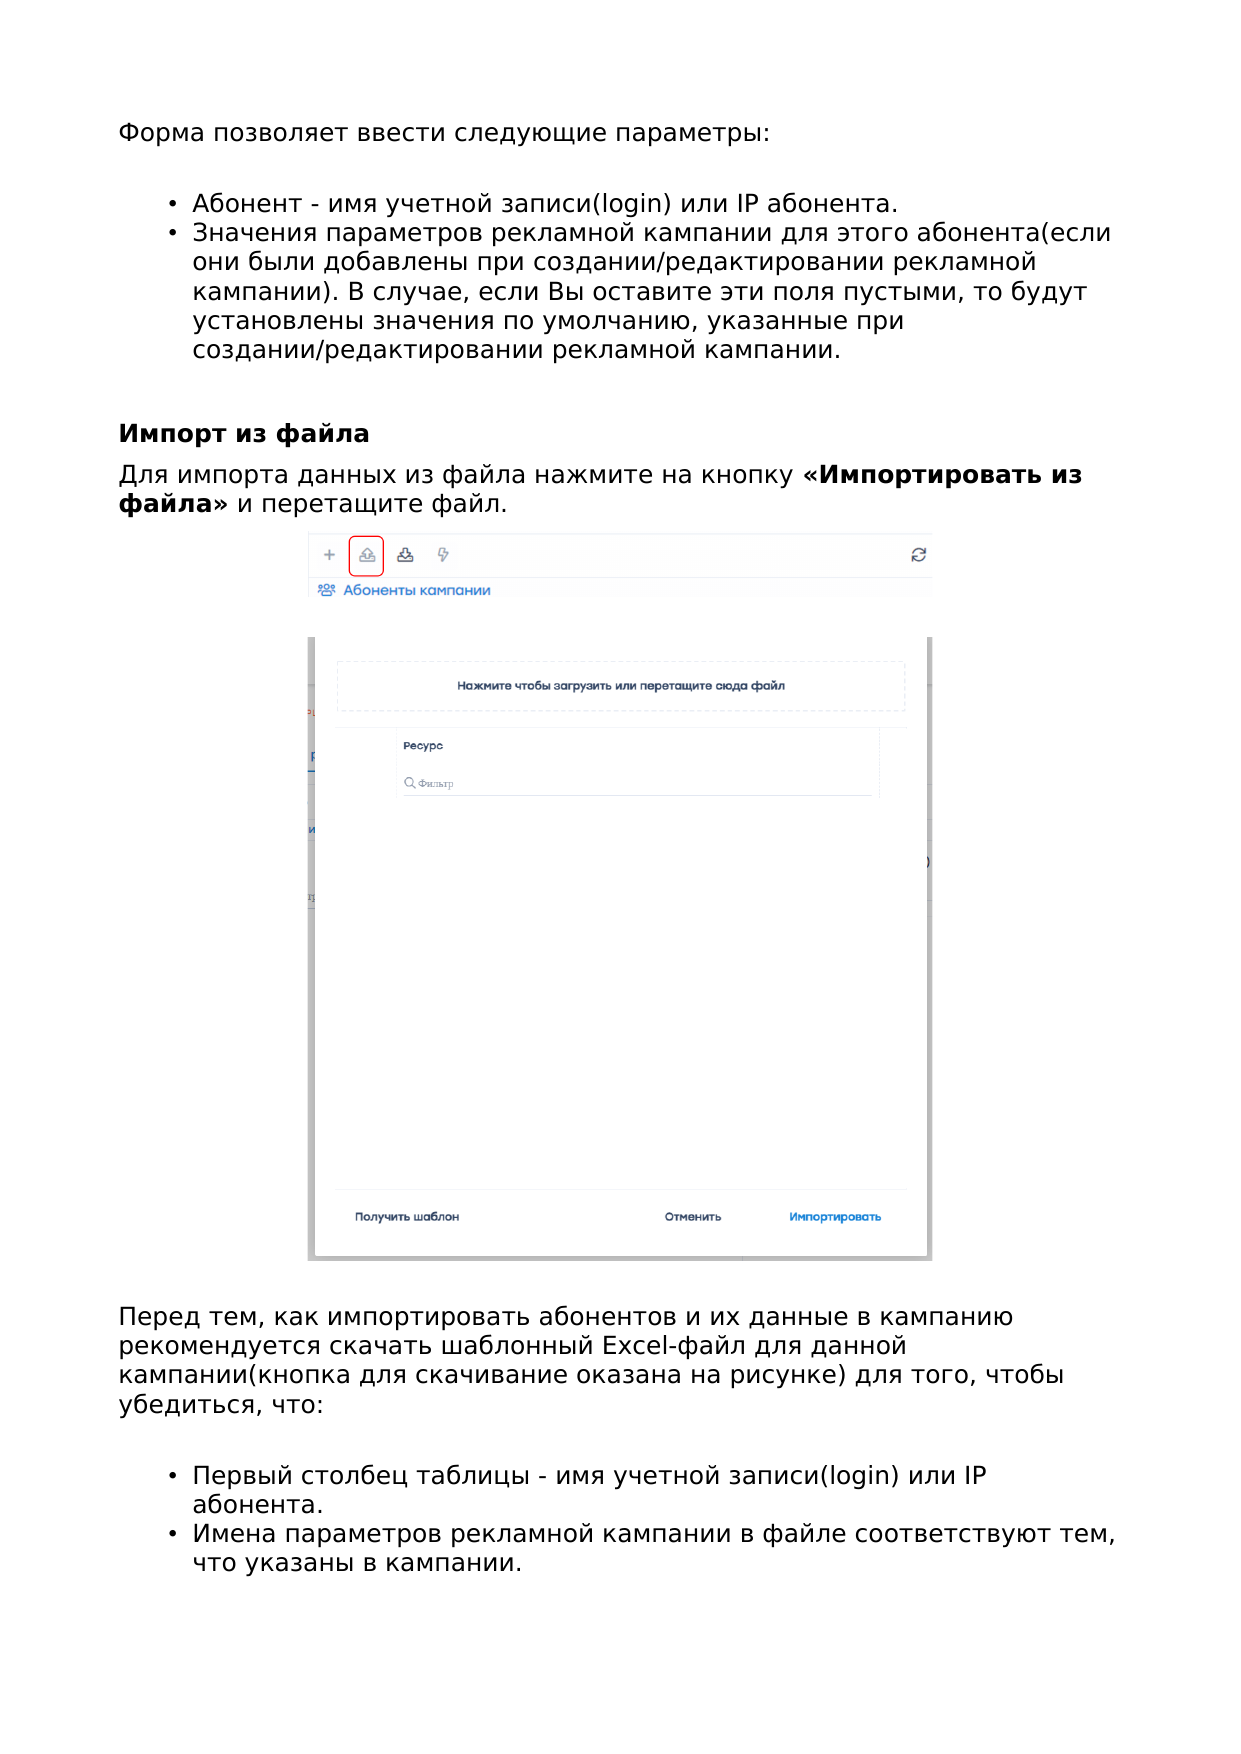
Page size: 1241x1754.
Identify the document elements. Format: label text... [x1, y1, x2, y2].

text Перед тем, как импортировать абонентов и их данные в кампанию рекомендуется скачать шаблонный Excel-файл для данной кампании(кнопка для скачивание оказана на рисунке) для того, чтобы убедиться, что: [118, 1302, 1122, 1419]
subtitle Импорт из файла [118, 419, 1122, 448]
text Для импорта данных из файла нажмите на кнопку «Импортировать из файла» и перетащите файл. [118, 460, 1122, 519]
text Форма позволяет ввести следующие параметры: [118, 118, 1122, 147]
list Абонент - имя учетной записи(login) или IP абонента. [177, 189, 1122, 218]
list Имена параметров рекламной кампании в файле соответствуют тем, что указаны в кампании. [177, 1519, 1122, 1578]
list Значения параметров рекламной кампании для этого абонента(если они были добавлены при создании/редактировании рекламной кампании). В случае, если Вы оставите эти поля пустыми, то будут установлены значения по умолчанию, указанные при создании/редактировании рекламной кампании. [177, 218, 1122, 364]
picture [307, 531, 933, 597]
picture [307, 637, 933, 1261]
list Первый столбец таблицы - имя учетной записи(login) или IP абонента. [177, 1461, 1122, 1519]
